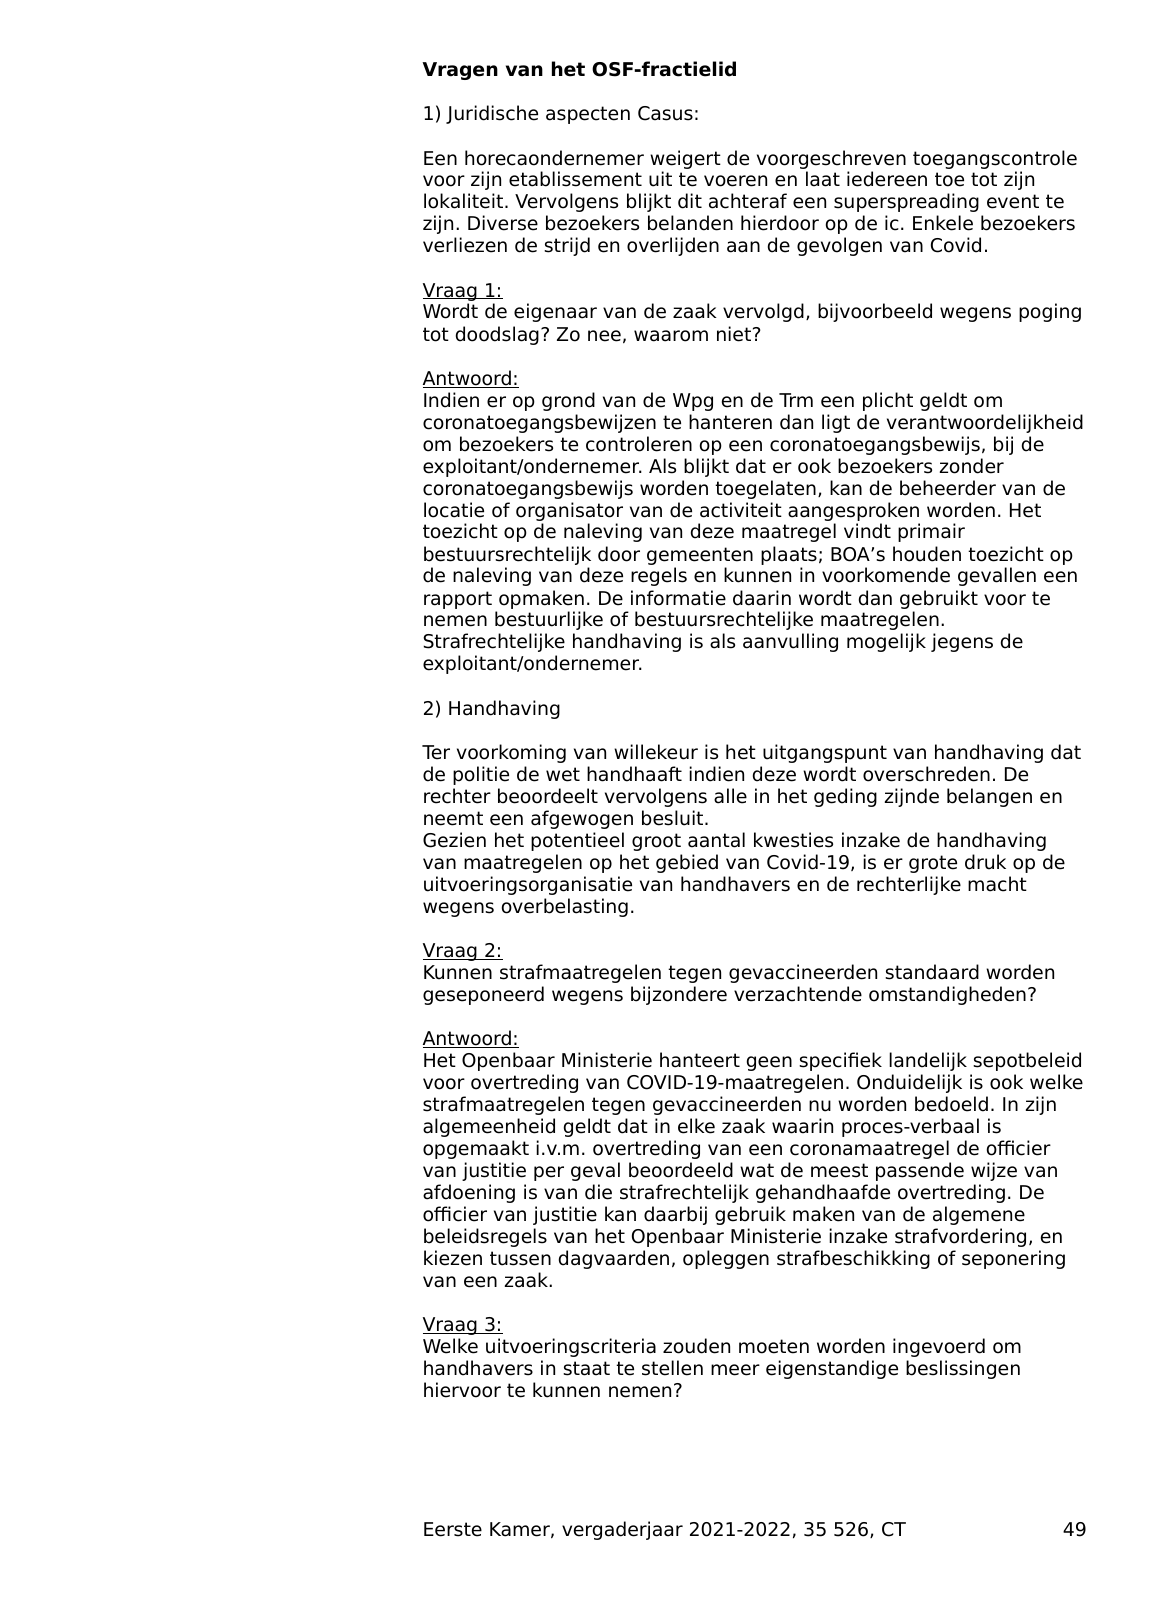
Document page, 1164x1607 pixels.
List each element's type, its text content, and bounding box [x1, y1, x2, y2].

subtitle Vraag 2: [422, 940, 1087, 962]
subtitle Antwoord: [422, 368, 1087, 389]
text Gezien het potentieel groot aantal kwesties inzake de handhaving van maatregelen op het gebied van Covid-19, is er grote druk op de uitvoeringsorganisatie van handhavers en de rechterlijke macht wegens overbelasting. [422, 829, 1087, 917]
subtitle Vraag 1: [422, 279, 1087, 301]
text Indien er op grond van de Wpg en de Trm een plicht geldt om coronatoegangsbewijzen te hanteren dan ligt de verantwoordelijkheid om bezoekers te controleren op een coronatoegangsbewijs, bij de exploitant/ondernemer. Als blijkt dat er ook bezoekers zonder coronatoegangsbewijs worden toegelaten, kan de beheerder van de locatie of organisator van de activiteit aangesproken worden. Het toezicht op de naleving van deze maatregel vindt primair bestuursrechtelijk door gemeenten plaats; BOA’s houden toezicht op de naleving van deze regels en kunnen in voorkomende gevallen een rapport opmaken. De informatie daarin wordt dan gebruikt voor te nemen bestuurlijke of bestuursrechtelijke maatregelen. Strafrechtelijke handhaving is als aanvulling mogelijk jegens de exploitant/ondernemer. [422, 389, 1087, 675]
subtitle Vragen van het OSF-fractielid [422, 59, 1087, 81]
subtitle 1) Juridische aspecten Casus: [422, 103, 1087, 125]
text Wordt de eigenaar van de zaak vervolgd, bijvoorbeeld wegens poging tot doodslag? Zo nee, waarom niet? [422, 301, 1087, 345]
subtitle Vraag 3: [422, 1314, 1087, 1336]
subtitle Antwoord: [422, 1028, 1087, 1050]
text Ter voorkoming van willekeur is het uitgangspunt van handhaving dat de politie de wet handhaaft indien deze wordt overschreden. De rechter beoordeelt vervolgens alle in het geding zijnde belangen en neemt een afgewogen besluit. [422, 742, 1087, 829]
text Kunnen strafmaatregelen tegen gevaccineerden standaard worden geseponeerd wegens bijzondere verzachtende omstandigheden? [422, 962, 1087, 1006]
text Een horecaondernemer weigert de voorgeschreven toegangscontrole voor zijn etablissement uit te voeren en laat iedereen toe tot zijn lokaliteit. Vervolgens blijkt dit achteraf een superspreading event te zijn. Diverse bezoekers belanden hierdoor op de ic. Enkele bezoekers verliezen de strijd en overlijden aan de gevolgen van Covid. [422, 147, 1087, 257]
text Welke uitvoeringscriteria zouden moeten worden ingevoerd om handhavers in staat te stellen meer eigenstandige beslissingen hiervoor te kunnen nemen? [422, 1336, 1087, 1402]
text Het Openbaar Ministerie hanteert geen specifiek landelijk sepotbeleid voor overtreding van COVID-19-maatregelen. Onduidelijk is ook welke strafmaatregelen tegen gevaccineerden nu worden bedoeld. In zijn algemeenheid geldt dat in elke zaak waarin proces-verbaal is opgemaakt i.v.m. overtreding van een coronamaatregel de officier van justitie per geval beoordeeld wat de meest passende wijze van afdoening is van die strafrechtelijk gehandhaafde overtreding. De officier van justitie kan daarbij gebruik maken van de algemene beleidsregels van het Openbaar Ministerie inzake strafvordering, en kiezen tussen dagvaarden, opleggen strafbeschikking of seponering van een zaak. [422, 1050, 1087, 1292]
subtitle 2) Handhaving [422, 697, 1087, 719]
